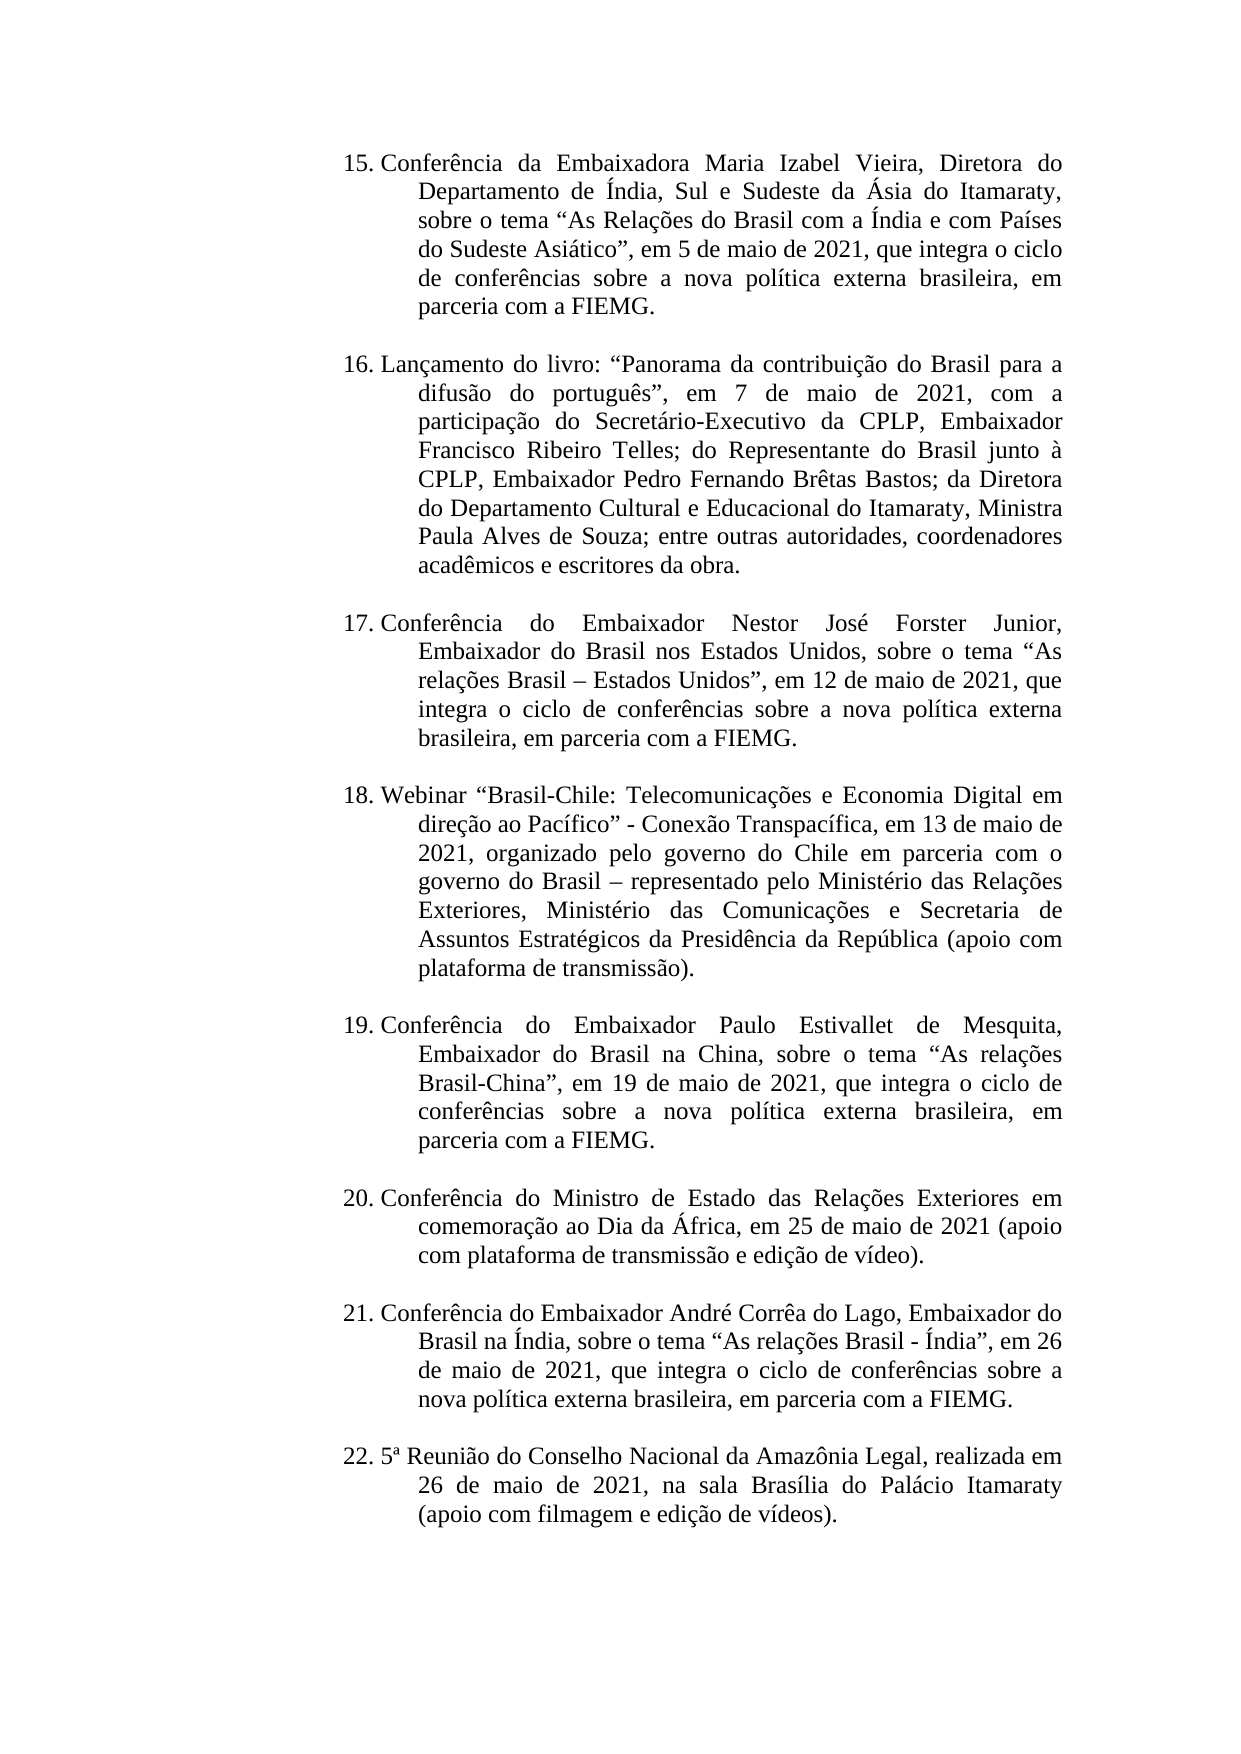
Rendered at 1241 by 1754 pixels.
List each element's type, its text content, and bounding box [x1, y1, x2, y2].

list Conferência do Ministro de Estado das Relações Exteriores em comemoração ao Dia da África, em 25 de maio de 2021 (apoio com plataforma de transmissão e edição de vídeo). [343, 1183, 1063, 1269]
list Lançamento do livro: “Panorama da contribuição do Brasil para a difusão do português”, em 7 de maio de 2021, com a participação do Secretário-Executivo da CPLP, Embaixador Francisco Ribeiro Telles; do Representante do Brasil junto à CPLP, Embaixador Pedro Fernando Brêtas Bastos; da Diretora do Departamento Cultural e Educacional do Itamaraty, Ministra Paula Alves de Souza; entre outras autoridades, coordenadores acadêmicos e escritores da obra. [343, 349, 1063, 579]
list Conferência do Embaixador Paulo Estivallet de Mesquita, Embaixador do Brasil na China, sobre o tema “As relações Brasil-China”, em 19 de maio de 2021, que integra o ciclo de conferências sobre a nova política externa brasileira, em parceria com a FIEMG. [343, 1010, 1063, 1154]
list Conferência da Embaixadora Maria Izabel Vieira, Diretora do Departamento de Índia, Sul e Sudeste da Ásia do Itamaraty, sobre o tema “As Relações do Brasil com a Índia e com Países do Sudeste Asiático”, em 5 de maio de 2021, que integra o ciclo de conferências sobre a nova política externa brasileira, em parceria com a FIEMG. [343, 148, 1063, 320]
list 5ª Reunião do Conselho Nacional da Amazônia Legal, realizada em 26 de maio de 2021, na sala Brasília do Palácio Itamaraty (apoio com filmagem e edição de vídeos). [343, 1441, 1063, 1528]
list Webinar “Brasil-Chile: Telecomunicações e Economia Digital em direção ao Pacífico” - Conexão Transpacífica, em 13 de maio de 2021, organizado pelo governo do Chile em parceria com o governo do Brasil – representado pelo Ministério das Relações Exteriores, Ministério das Comunicações e Secretaria de Assuntos Estratégicos da Presidência da República (apoio com plataforma de transmissão). [343, 780, 1063, 981]
list Conferência do Embaixador Nestor José Forster Junior, Embaixador do Brasil nos Estados Unidos, sobre o tema “As relações Brasil – Estados Unidos”, em 12 de maio de 2021, que integra o ciclo de conferências sobre a nova política externa brasileira, em parceria com a FIEMG. [343, 608, 1063, 751]
list Conferência do Embaixador André Corrêa do Lago, Embaixador do Brasil na Índia, sobre o tema “As relações Brasil - Índia”, em 26 de maio de 2021, que integra o ciclo de conferências sobre a nova política externa brasileira, em parceria com a FIEMG. [343, 1298, 1063, 1413]
